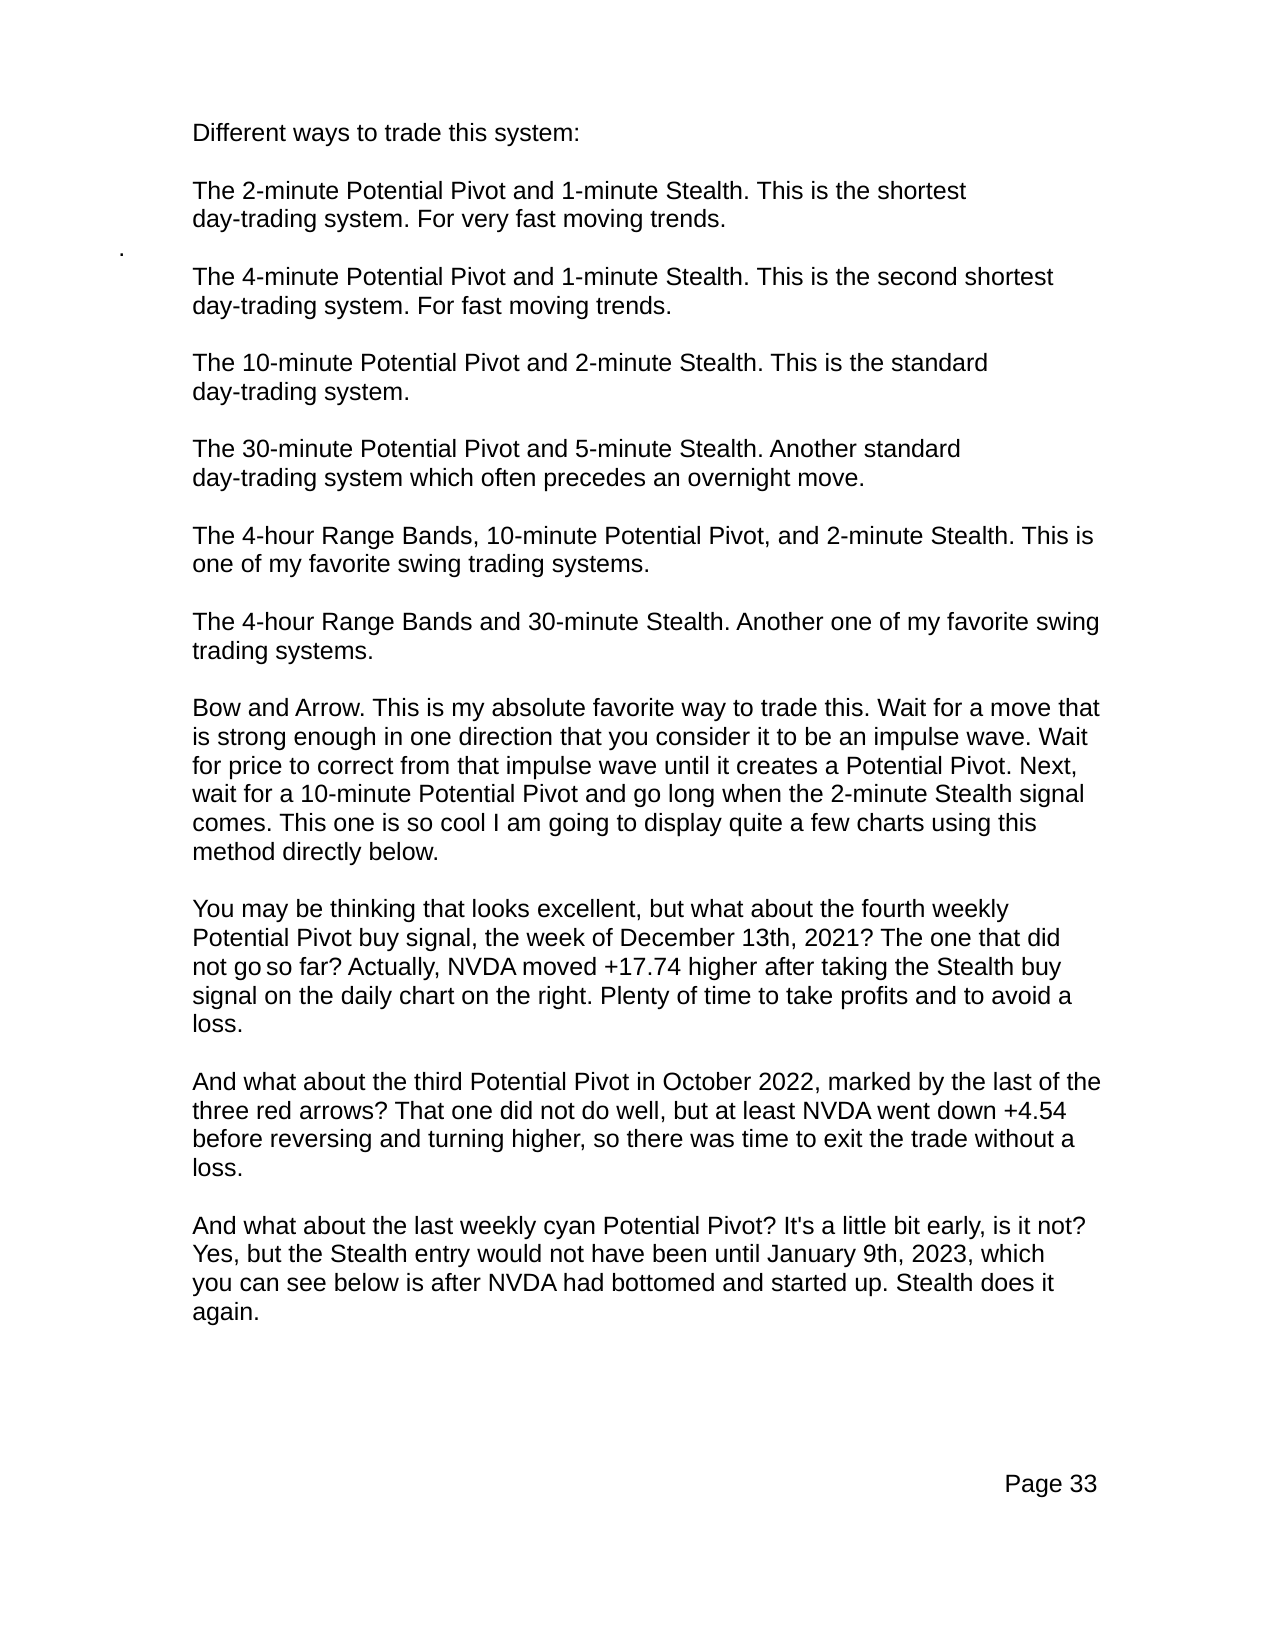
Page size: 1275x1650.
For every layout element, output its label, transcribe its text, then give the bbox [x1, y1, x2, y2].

text Page 33 [118, 1469, 1157, 1498]
text The 4-hour Range Bands and 30-minute Stealth. Another one of my favorite swing trading systems. [118, 607, 1157, 664]
text And what about the last weekly cyan Potential Pivot? It's a little bit early, is it not? Yes, but the Stealth entry would not have been until January 9th, 2023, which you can see below is after NVDA had bottomed and started up. Stealth does it again. [118, 1211, 1157, 1326]
text You may be thinking that looks excellent, but what about the fourth weekly Potential Pivot buy signal, the week of December 13th, 2021? The one that did not go so far? Actually, NVDA moved +17.74 higher after taking the Stealth buy signal on the daily chart on the right. Plenty of time to take profits and to avoid a loss. [118, 894, 1157, 1038]
text The 30-minute Potential Pivot and 5-minute Stealth. Another standard day-trading system which often precedes an overnight move. [118, 434, 1157, 492]
text The 10-minute Potential Pivot and 2-minute Stealth. This is the standard day-trading system. [118, 348, 1157, 406]
text The 4-hour Range Bands, 10-minute Potential Pivot, and 2-minute Stealth. This is one of my favorite swing trading systems. [118, 521, 1157, 578]
text Bow and Arrow. This is my absolute favorite way to trade this. Wait for a move that is strong enough in one direction that you consider it to be an impulse wave. Wait for price to correct from that impulse wave until it creates a Potential Pivot. Next, wait for a 10-minute Potential Pivot and go long when the 2-minute Stealth signal comes. This one is so cool I am going to display quite a few charts using this method directly below. [118, 693, 1157, 866]
text The 4-minute Potential Pivot and 1-minute Stealth. This is the second shortest day-trading system. For fast moving trends. [118, 262, 1157, 319]
text . [118, 233, 1157, 262]
text The 2-minute Potential Pivot and 1-minute Stealth. This is the shortest day-trading system. For very fast moving trends. [118, 176, 1157, 233]
text And what about the third Potential Pivot in October 2022, marked by the last of the three red arrows? That one did not do well, but at least NVDA went down +4.54 before reversing and turning higher, so there was time to exit the trade without a loss. [118, 1067, 1157, 1182]
text Different ways to trade this system: [118, 118, 1157, 147]
